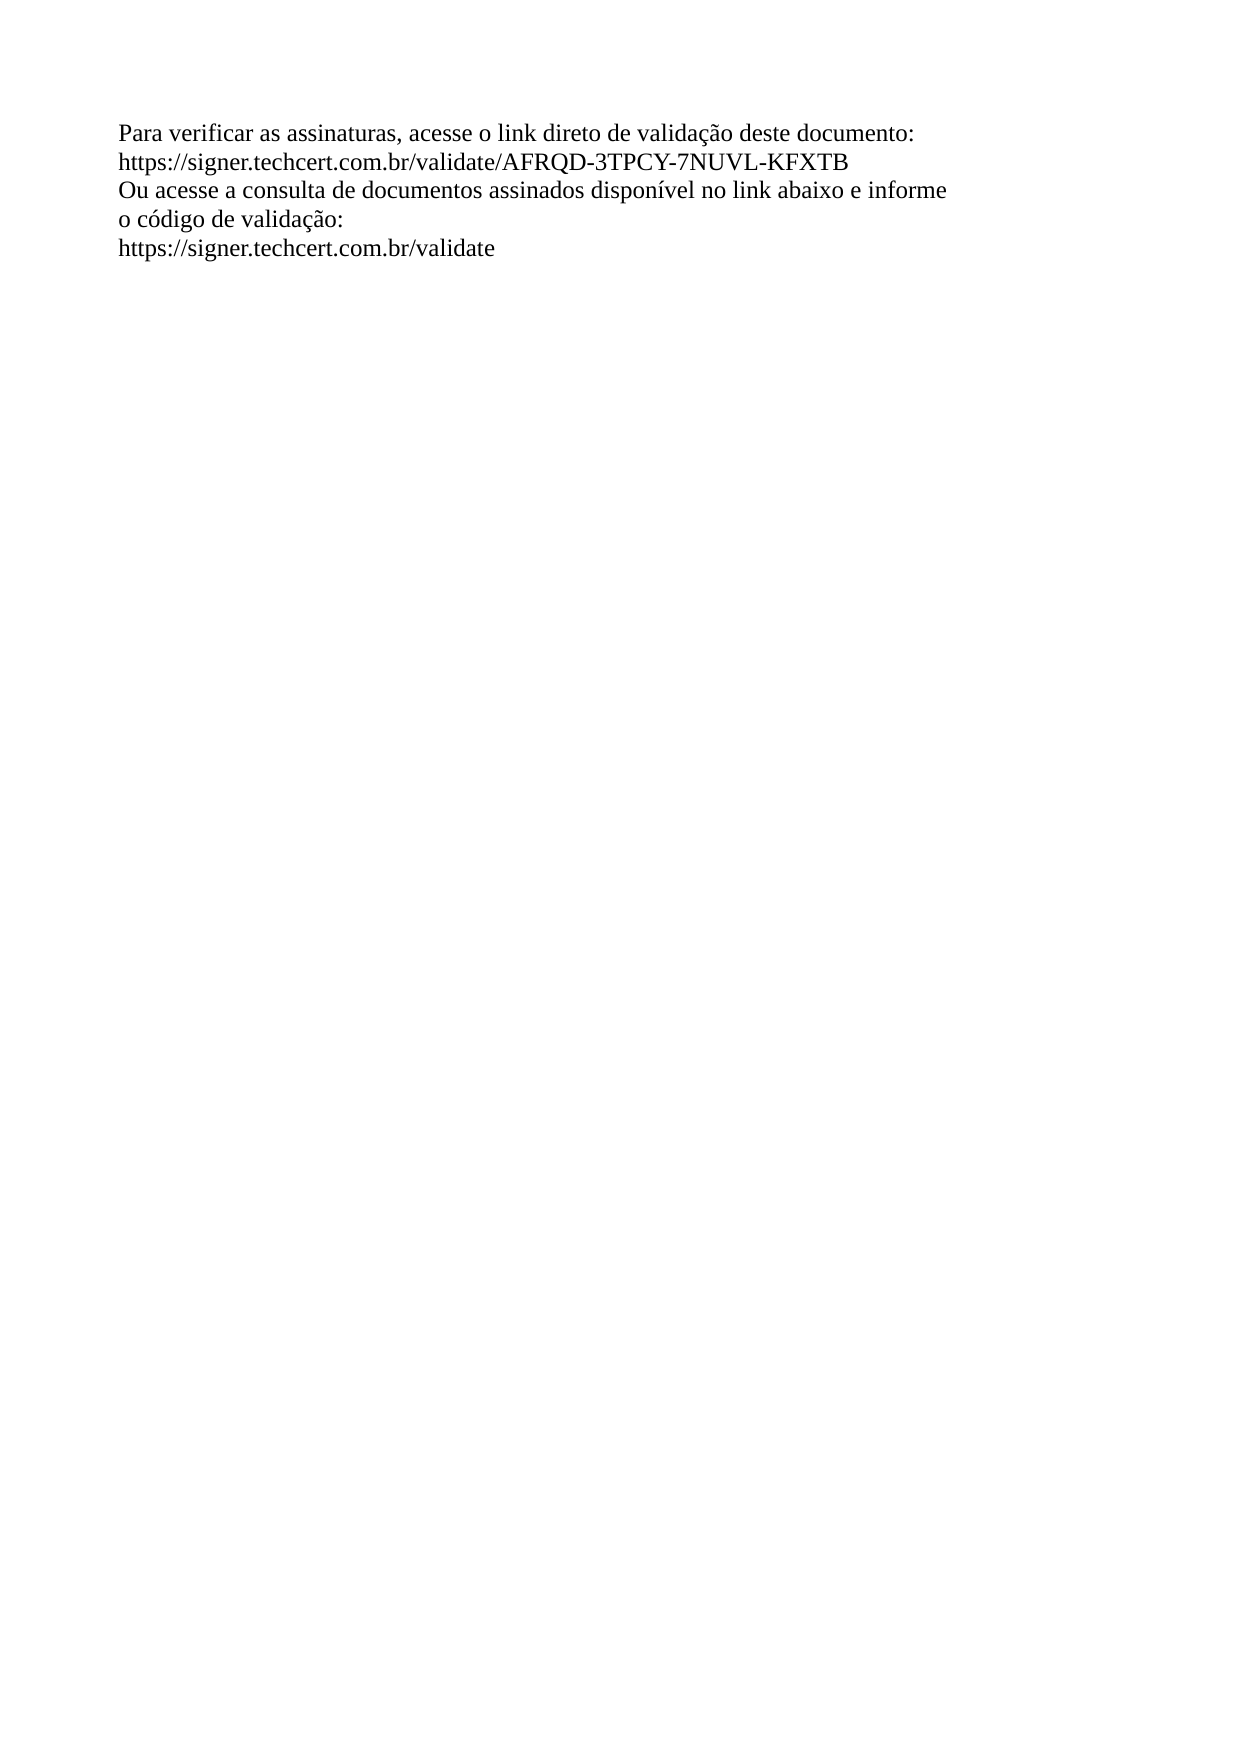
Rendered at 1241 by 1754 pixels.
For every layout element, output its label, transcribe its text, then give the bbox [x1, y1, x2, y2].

text Ou acesse a consulta de documentos assinados disponível no link abaixo e informe [118, 176, 1122, 204]
text o código de validação: [118, 204, 1122, 233]
text https://signer.techcert.com.br/validate [118, 233, 1122, 262]
text https://signer.techcert.com.br/validate/AFRQD-3TPCY-7NUVL-KFXTB [118, 147, 1122, 176]
text Para verificar as assinaturas, acesse o link direto de validação deste documento: [118, 118, 1122, 147]
